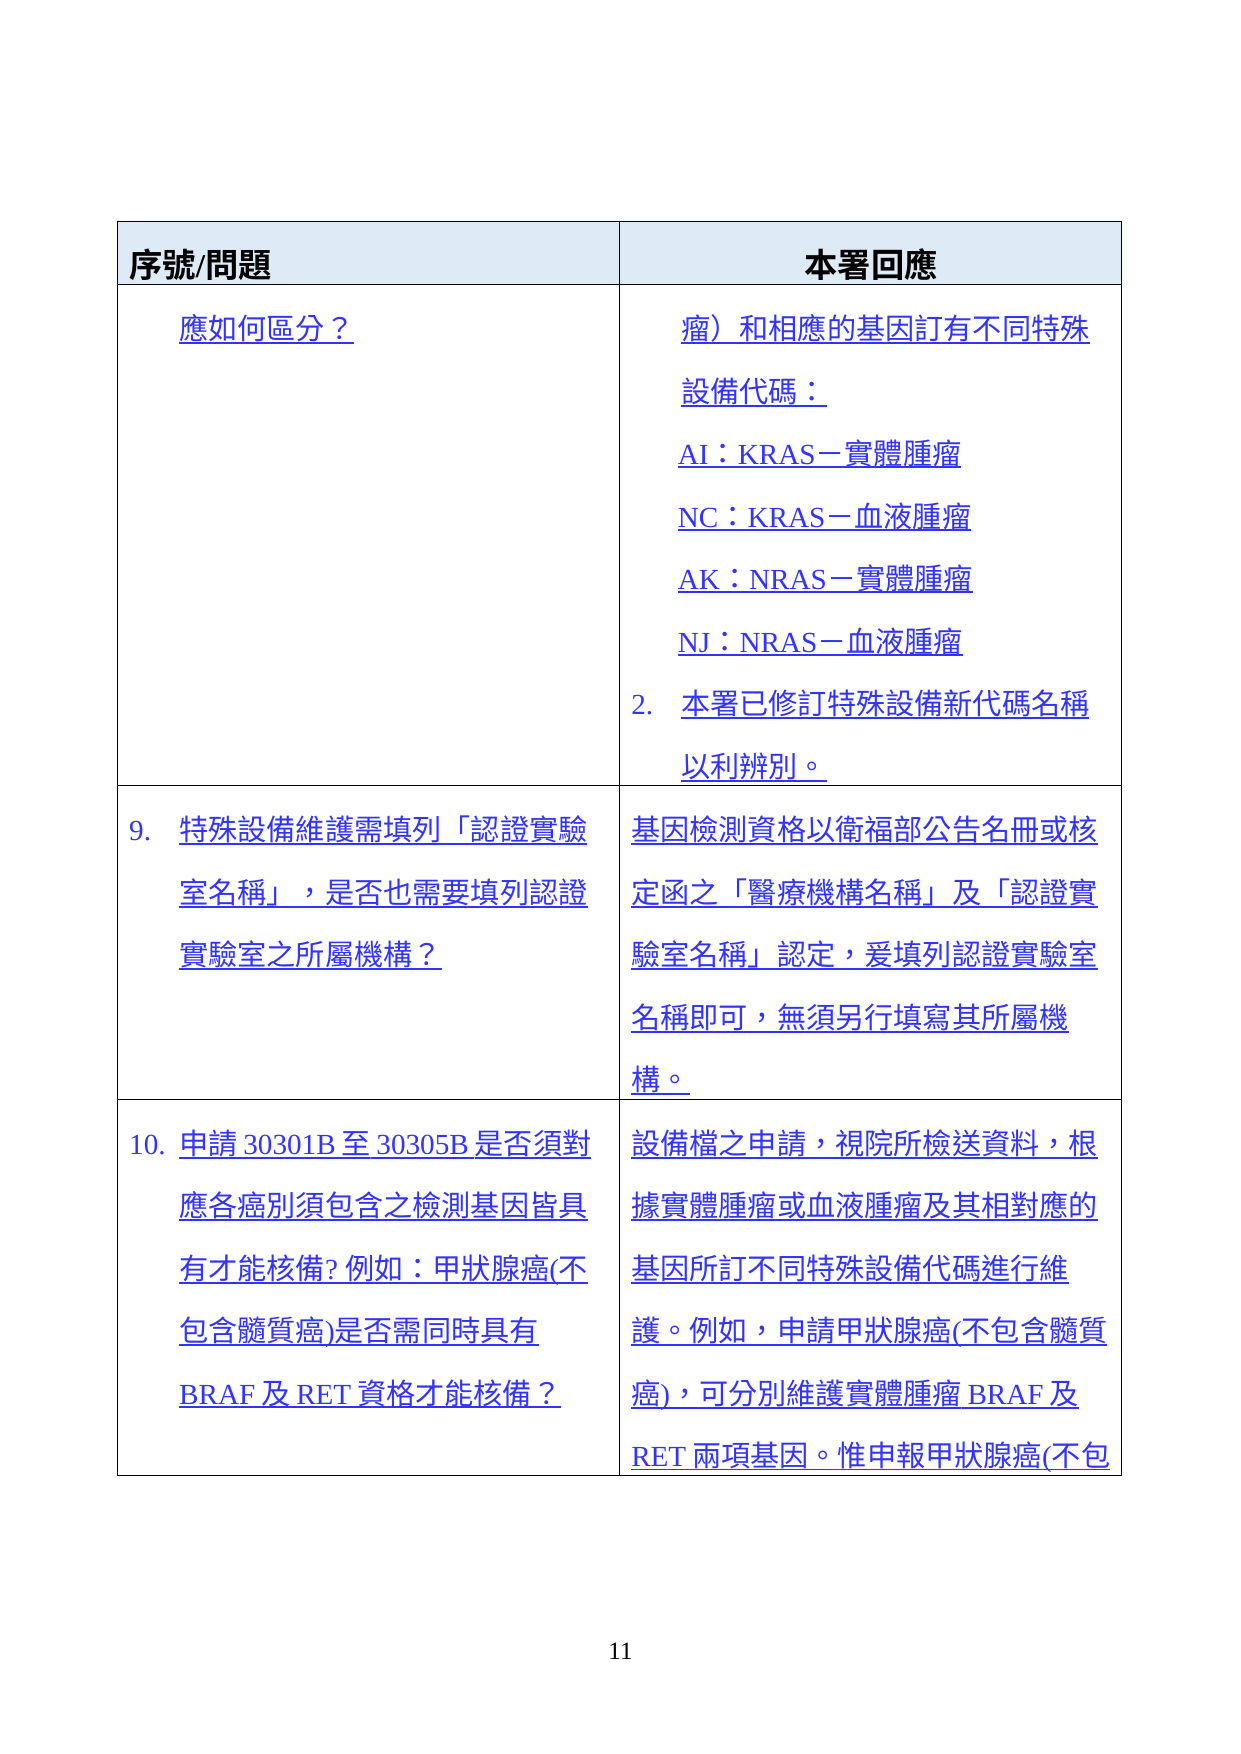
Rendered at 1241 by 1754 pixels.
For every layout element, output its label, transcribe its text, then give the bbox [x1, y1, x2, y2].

table_cell 瘤）和相應的基因訂有不同特殊設備代碼： AI：KRAS－實體腫瘤 NC：KRAS－血液腫瘤 AK：NRAS－實體腫瘤 NJ：NRAS－血液腫瘤 本署已修訂特殊設備新代碼名稱以利辨別。 [620, 285, 1121, 785]
table_cell 申請30301B至30305B是否須對應各癌別須包含之檢測基因皆具有才能核備? 例如：甲狀腺癌(不包含髓質癌)是否需同時具有BRAF及RET資格才能核備？ [118, 1100, 619, 1475]
table_cell 基因檢測資格以衛福部公告名冊或核定函之「醫療機構名稱」及「認證實驗室名稱」認定，爰填列認證實驗室名稱即可，無須另行填寫其所屬機構。 [620, 786, 1121, 1099]
table_cell 特殊設備維護需填列「認證實驗室名稱」，是否也需要填列認證實驗室之所屬機構？ [118, 786, 619, 1099]
table_cell 應如何區分？ [118, 285, 619, 785]
table_cell 設備檔之申請，視院所檢送資料，根據實體腫瘤或血液腫瘤及其相對應的基因所訂不同特殊設備代碼進行維護。例如，申請甲狀腺癌(不包含髓質癌)，可分別維護實體腫瘤BRAF及RET兩項基因。惟申報甲狀腺癌(不包 [620, 1100, 1121, 1475]
table_header 序號/問題 [118, 222, 619, 284]
table_header 本署回應 [620, 222, 1121, 284]
